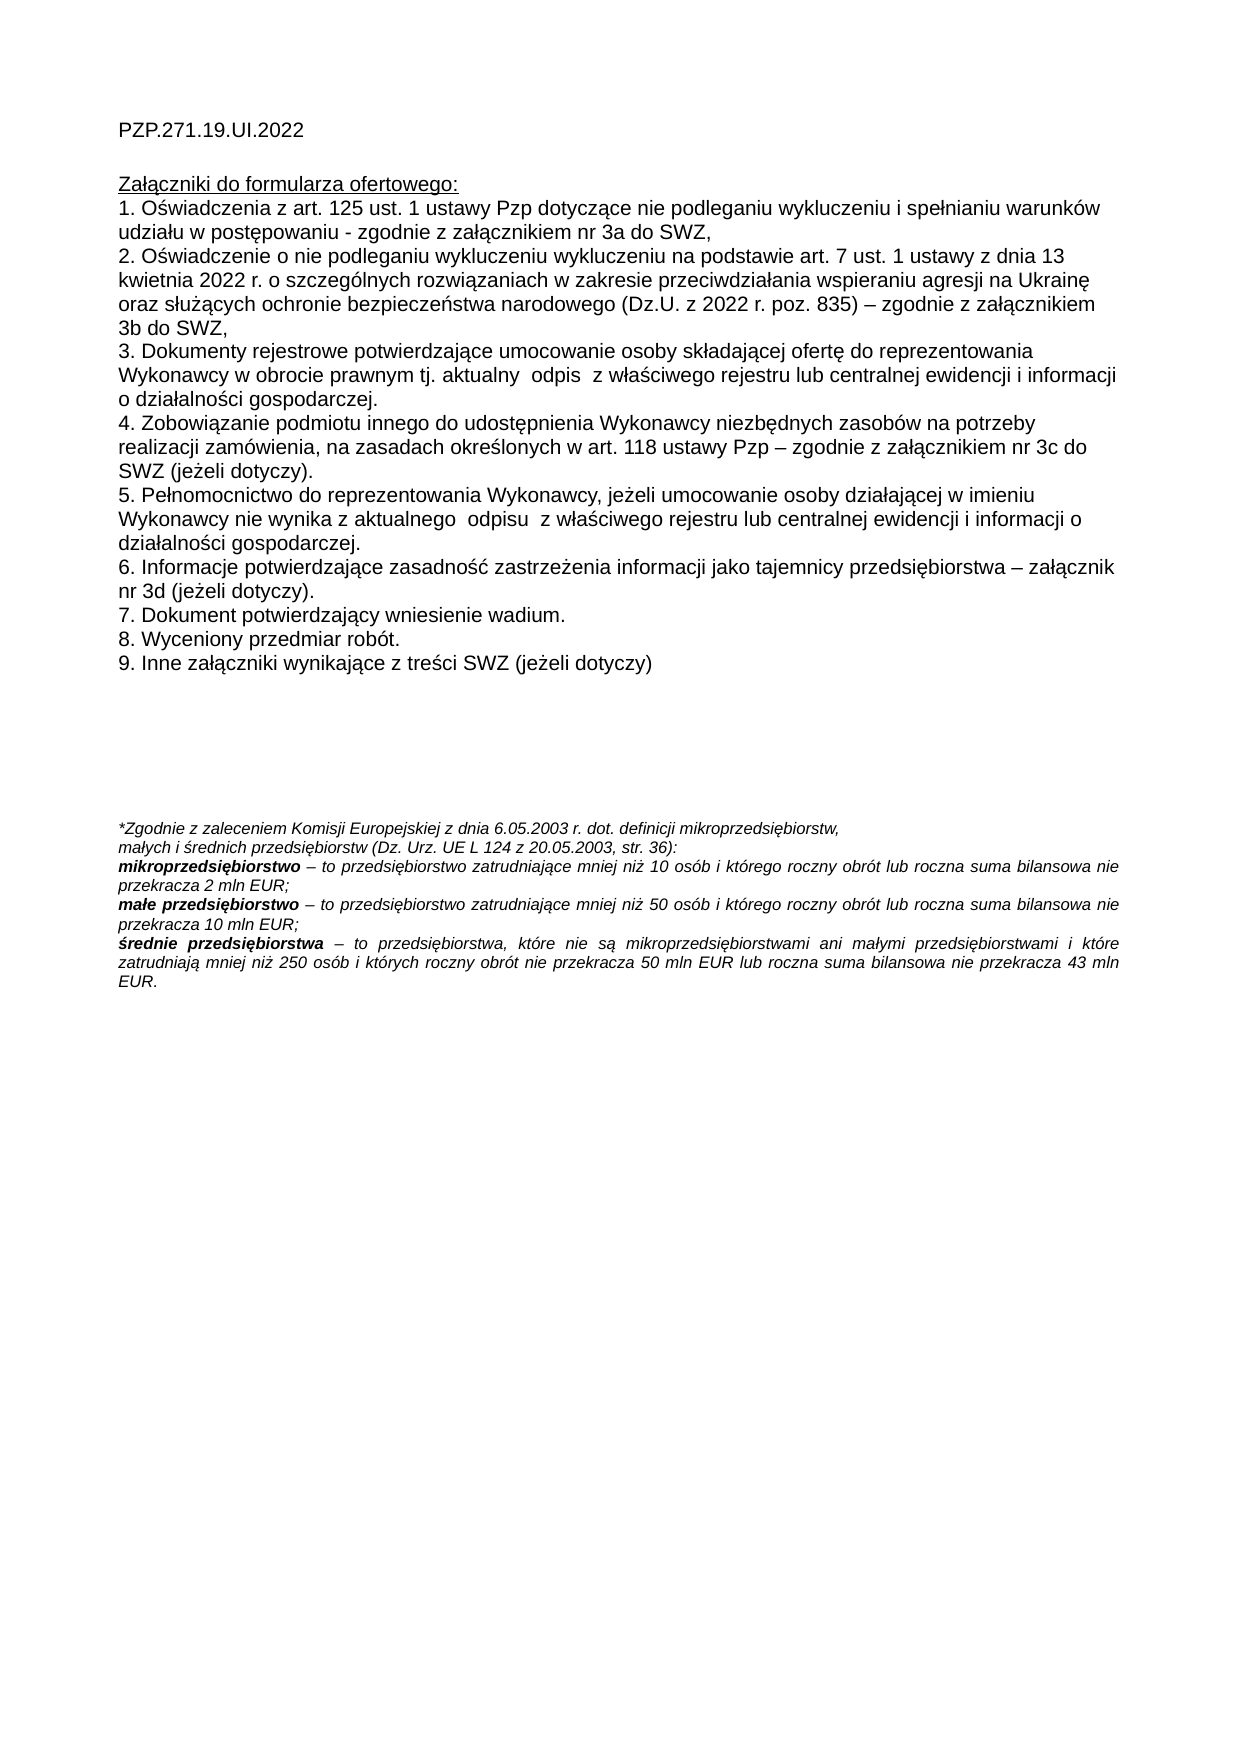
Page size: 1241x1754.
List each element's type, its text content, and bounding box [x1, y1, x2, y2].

text *Zgodnie z zaleceniem Komisji Europejskiej z dnia 6.05.2003 r. dot. definicji mikroprzedsiębiorstw, małych i średnich przedsiębiorstw (Dz. Urz. UE L 124 z 20.05.2003, str. 36): [118, 818, 1122, 857]
text 7. Dokument potwierdzający wniesienie wadium. [118, 603, 1122, 627]
text średnie przedsiębiorstwa – to przedsiębiorstwa, które nie są mikroprzedsiębiorstwami ani małymi przedsiębiorstwami i które zatrudniają mniej niż 250 osób i których roczny obrót nie przekracza 50 mln EUR lub roczna suma bilansowa nie przekracza 43 mln EUR. [118, 933, 1122, 991]
text 3. Dokumenty rejestrowe potwierdzające umocowanie osoby składającej ofertę do reprezentowania Wykonawcy w obrocie prawnym tj. aktualny odpis z właściwego rejestru lub centralnej ewidencji i informacji o działalności gospodarczej. [118, 339, 1122, 411]
text 9. Inne załączniki wynikające z treści SWZ (jeżeli dotyczy) [118, 651, 1122, 675]
text 4. Zobowiązanie podmiotu innego do udostępnienia Wykonawcy niezbędnych zasobów na potrzeby realizacji zamówienia, na zasadach określonych w art. 118 ustawy Pzp – zgodnie z załącznikiem nr 3c do SWZ (jeżeli dotyczy). [118, 411, 1122, 483]
text 1. Oświadczenia z art. 125 ust. 1 ustawy Pzp dotyczące nie podleganiu wykluczeniu i spełnianiu warunków udziału w postępowaniu - zgodnie z załącznikiem nr 3a do SWZ, [118, 196, 1122, 243]
text Załączniki do formularza ofertowego: [118, 172, 1122, 196]
list mikroprzedsiębiorstwo – to przedsiębiorstwo zatrudniające mniej niż 10 osób i którego roczny obrót lub roczna suma bilansowa nie przekracza 2 mln EUR; [118, 857, 1122, 895]
list małe przedsiębiorstwo – to przedsiębiorstwo zatrudniające mniej niż 50 osób i którego roczny obrót lub roczna suma bilansowa nie przekracza 10 mln EUR; [118, 895, 1122, 933]
text 8. Wyceniony przedmiar robót. [118, 627, 1122, 651]
text 5. Pełnomocnictwo do reprezentowania Wykonawcy, jeżeli umocowanie osoby działającej w imieniu Wykonawcy nie wynika z aktualnego odpisu z właściwego rejestru lub centralnej ewidencji i informacji o działalności gospodarczej. [118, 483, 1122, 555]
text 2. Oświadczenie o nie podleganiu wykluczeniu wykluczeniu na podstawie art. 7 ust. 1 ustawy z dnia 13 kwietnia 2022 r. o szczególnych rozwiązaniach w zakresie przeciwdziałania wspieraniu agresji na Ukrainę oraz służących ochronie bezpieczeństwa narodowego (Dz.U. z 2022 r. poz. 835) – zgodnie z załącznikiem 3b do SWZ, [118, 243, 1122, 339]
text 6. Informacje potwierdzające zasadność zastrzeżenia informacji jako tajemnicy przedsiębiorstwa – załącznik nr 3d (jeżeli dotyczy). [118, 555, 1122, 603]
